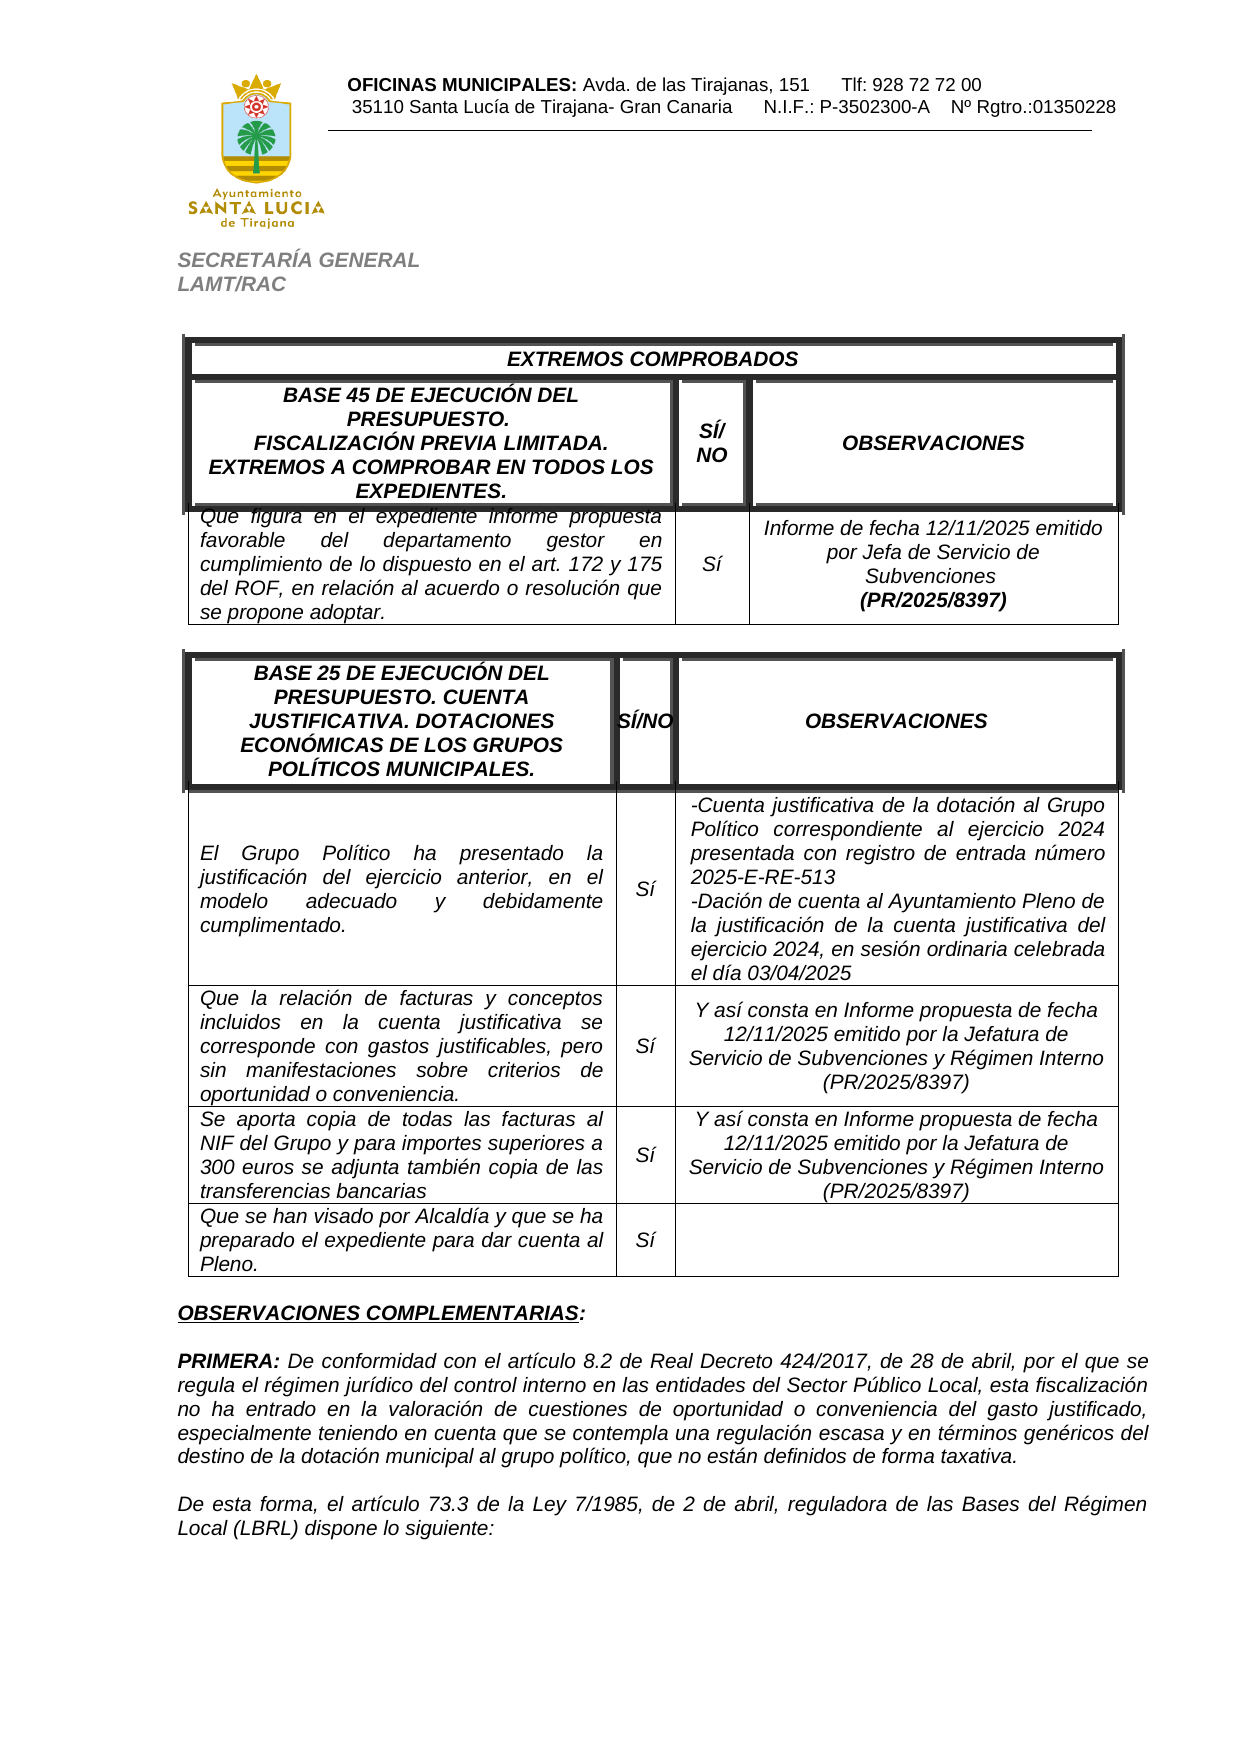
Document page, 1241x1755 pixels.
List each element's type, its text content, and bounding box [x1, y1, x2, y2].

text PRIMERA: De conformidad con el artículo 8.2 de Real Decreto 424/2017, de 28 de abril, por el que se regula el régimen jurídico del control interno en las entidades del Sector Público Local, esta fiscalización no ha entrado en la valoración de cuestiones de oportunidad o conveniencia del gasto justificado, especialmente teniendo en cuenta que se contempla una regulación escasa y en términos genéricos del destino de la dotación municipal al grupo político, que no están definidos de forma taxativa. [177, 1348, 1152, 1468]
table_cell Sí [617, 793, 675, 985]
table_cell SÍ/NO [682, 383, 743, 503]
table_header SÍ/NO [623, 661, 670, 781]
table_cell Sí [617, 1204, 675, 1276]
table_cell El Grupo Político ha presentado la justificación del ejercicio anterior, en el modelo adecuado y debidamente cumplimentado. [189, 793, 616, 985]
table_cell Sí [617, 986, 675, 1106]
table_cell Se aporta copia de todas las facturas al NIF del Grupo y para importes superiores a 300 euros se adjunta también copia de las transferencias bancarias [189, 1107, 616, 1203]
table_cell Que la relación de facturas y conceptos incluidos en la cuenta justificativa se corresponde con gastos justificables, pero sin manifestaciones sobre criterios de oportunidad o conveniencia. [189, 986, 616, 1106]
table_header BASE 25 DE EJECUCIÓN DEL PRESUPUESTO. CUENTA JUSTIFICATIVA. DOTACIONES ECONÓMICAS DE LOS GRUPOS POLÍTICOS MUNICIPALES. [195, 661, 610, 781]
table_cell Informe de fecha 12/11/2025 emitido por Jefa de Servicio de Subvenciones (PR/2025/8397) [750, 515, 1118, 623]
table_cell OBSERVACIONES [756, 383, 1113, 503]
table_header EXTREMOS COMPROBADOS [195, 346, 1113, 370]
text De esta forma, el artículo 73.3 de la Ley 7/1985, de 2 de abril, reguladora de las Bases del Régimen Local (LBRL) dispone lo siguiente: [177, 1492, 1152, 1540]
table_cell Sí [617, 1107, 675, 1203]
table_cell Sí [676, 515, 749, 623]
table_cell Y así consta en Informe propuesta de fecha 12/11/2025 emitido por la Jefatura de Servicio de Subvenciones y Régimen Interno (PR/2025/8397) [676, 986, 1118, 1106]
table_cell Y así consta en Informe propuesta de fecha 12/11/2025 emitido por la Jefatura de Servicio de Subvenciones y Régimen Interno (PR/2025/8397) [676, 1107, 1118, 1203]
table_cell [676, 1204, 1118, 1276]
table_cell Que se han visado por Alcaldía y que se ha preparado el expediente para dar cuenta al Pleno. [189, 1204, 616, 1276]
table_cell Que figura en el expediente informe propuesta favorable del departamento gestor en cumplimiento de lo dispuesto en el art. 172 y 175 del ROF, en relación al acuerdo o resolución que se propone adoptar. [189, 515, 675, 623]
table_cell BASE 45 DE EJECUCIÓN DEL PRESUPUESTO. FISCALIZACIÓN PREVIA LIMITADA. EXTREMOS A COMPROBAR EN TODOS LOS EXPEDIENTES. [195, 383, 670, 503]
text OBSERVACIONES COMPLEMENTARIAS: [177, 1301, 1167, 1324]
table_cell -Cuenta justificativa de la dotación al Grupo Político correspondiente al ejercicio 2024 presentada con registro de entrada número 2025-E-RE-513 -Dación de cuenta al Ayuntamiento Pleno de la justificación de la cuenta justificativa del ejercicio 2024, en sesión ordinaria celebrada el día 03/04/2025 [676, 793, 1118, 985]
table_header OBSERVACIONES [682, 661, 1113, 781]
